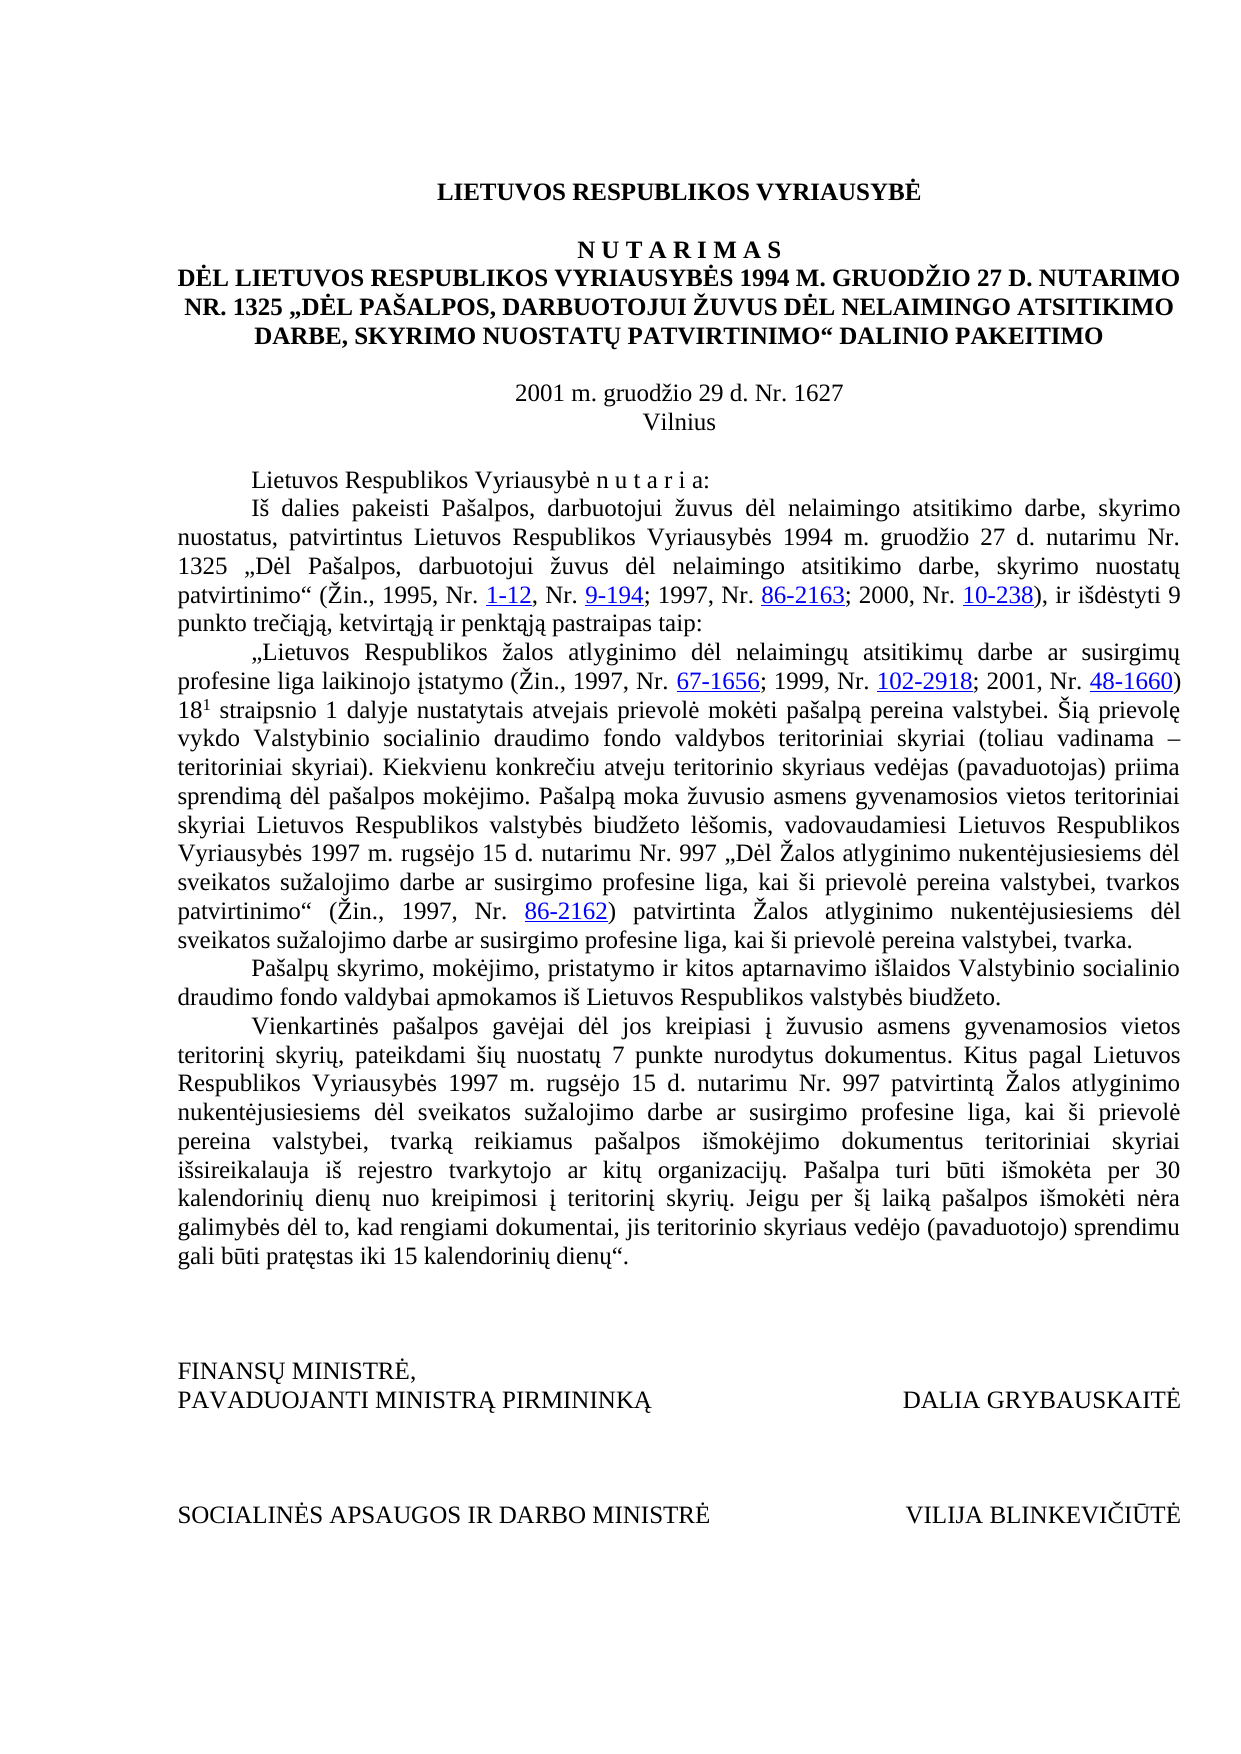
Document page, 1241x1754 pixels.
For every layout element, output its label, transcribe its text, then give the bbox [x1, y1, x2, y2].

text PAVADUOJANTI MINISTRĄ PIRMININKĄ DALIA GRYBAUSKAITĖ [177, 1385, 1181, 1413]
text 2001 m. gruodžio 29 d. Nr. 1627 [177, 378, 1181, 407]
text DĖL LIETUVOS RESPUBLIKOS VYRIAUSYBĖS 1994 M. GRUODŽIO 27 D. NUTARIMO NR. 1325 „DĖL PAŠALPOS, DARBUOTOJUI ŽUVUS DĖL NELAIMINGO ATSITIKIMO DARBE, SKYRIMO NUOSTATŲ PATVIRTINIMO“ DALINIO PAKEITIMO [177, 263, 1181, 350]
text FINANSŲ MINISTRĖ, [177, 1356, 1181, 1385]
text Pašalpų skyrimo, mokėjimo, pristatymo ir kitos aptarnavimo išlaidos Valstybinio socialinio draudimo fondo valdybai apmokamos iš Lietuvos Respublikos valstybės biudžeto. [177, 953, 1181, 1011]
text „Lietuvos Respublikos žalos atlyginimo dėl nelaimingų atsitikimų darbe ar susirgimų profesine liga laikinojo įstatymo (Žin., 1997, Nr. 67-1656; 1999, Nr. 102-2918; 2001, Nr. 48-1660) 181 straipsnio 1 dalyje nustatytais atvejais prievolė mokėti pašalpą pereina valstybei. Šią prievolę vykdo Valstybinio socialinio draudimo fondo valdybos teritoriniai skyriai (toliau vadinama – teritoriniai skyriai). Kiekvienu konkrečiu atveju teritorinio skyriaus vedėjas (pavaduotojas) priima sprendimą dėl pašalpos mokėjimo. Pašalpą moka žuvusio asmens gyvenamosios vietos teritoriniai skyriai Lietuvos Respublikos valstybės biudžeto lėšomis, vadovaudamiesi Lietuvos Respublikos Vyriausybės 1997 m. rugsėjo 15 d. nutarimu Nr. 997 „Dėl Žalos atlyginimo nukentėjusiesiems dėl sveikatos sužalojimo darbe ar susirgimo profesine liga, kai ši prievolė pereina valstybei, tvarkos patvirtinimo“ (Žin., 1997, Nr. 86-2162) patvirtinta Žalos atlyginimo nukentėjusiesiems dėl sveikatos sužalojimo darbe ar susirgimo profesine liga, kai ši prievolė pereina valstybei, tvarka. [177, 637, 1181, 953]
text N U T A R I M A S [177, 235, 1181, 263]
text LIETUVOS RESPUBLIKOS VYRIAUSYBĖ [177, 177, 1181, 206]
text Lietuvos Respublikos Vyriausybė nutaria: [177, 465, 1181, 493]
text Iš dalies pakeisti Pašalpos, darbuotojui žuvus dėl nelaimingo atsitikimo darbe, skyrimo nuostatus, patvirtintus Lietuvos Respublikos Vyriausybės 1994 m. gruodžio 27 d. nutarimu Nr. 1325 „Dėl Pašalpos, darbuotojui žuvus dėl nelaimingo atsitikimo darbe, skyrimo nuostatų patvirtinimo“ (Žin., 1995, Nr. 1-12, Nr. 9-194; 1997, Nr. 86-2163; 2000, Nr. 10-238), ir išdėstyti 9 punkto trečiąją, ketvirtąją ir penktąją pastraipas taip: [177, 493, 1181, 637]
text Vienkartinės pašalpos gavėjai dėl jos kreipiasi į žuvusio asmens gyvenamosios vietos teritorinį skyrių, pateikdami šių nuostatų 7 punkte nurodytus dokumentus. Kitus pagal Lietuvos Respublikos Vyriausybės 1997 m. rugsėjo 15 d. nutarimu Nr. 997 patvirtintą Žalos atlyginimo nukentėjusiesiems dėl sveikatos sužalojimo darbe ar susirgimo profesine liga, kai ši prievolė pereina valstybei, tvarką reikiamus pašalpos išmokėjimo dokumentus teritoriniai skyriai išsireikalauja iš rejestro tvarkytojo ar kitų organizacijų. Pašalpa turi būti išmokėta per 30 kalendorinių dienų nuo kreipimosi į teritorinį skyrių. Jeigu per šį laiką pašalpos išmokėti nėra galimybės dėl to, kad rengiami dokumentai, jis teritorinio skyriaus vedėjo (pavaduotojo) sprendimu gali būti pratęstas iki 15 kalendorinių dienų“. [177, 1011, 1181, 1270]
text Vilnius [177, 407, 1181, 436]
text SOCIALINĖS APSAUGOS IR DARBO MINISTRĖ VILIJA BLINKEVIČIŪTĖ [177, 1500, 1181, 1528]
